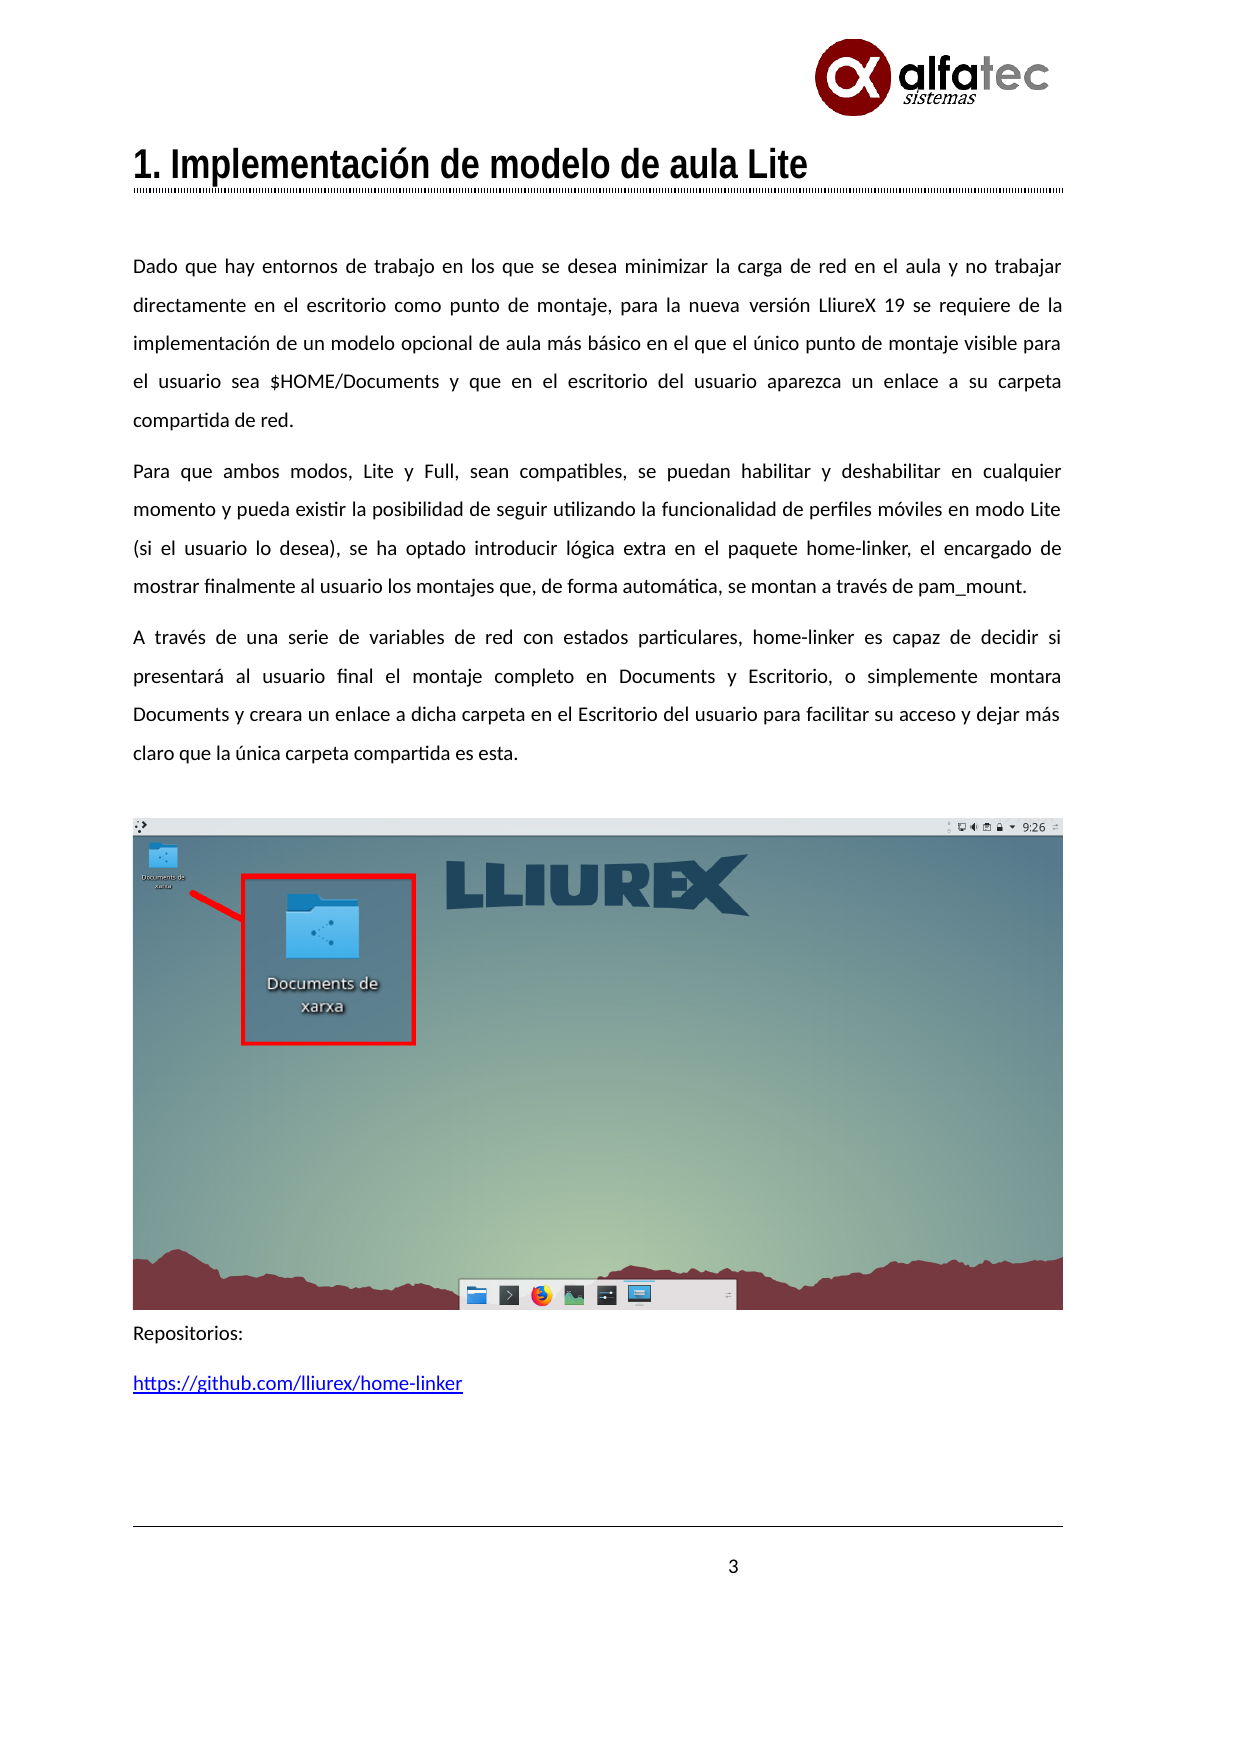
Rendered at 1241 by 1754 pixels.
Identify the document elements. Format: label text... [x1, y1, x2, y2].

picture [132, 818, 1063, 1310]
picture [815, 39, 1050, 116]
subtitle Para que ambos modos, Lite y Full, sean compatibles, se puedan habilitar y deshabilitar en cualquier momento y pueda existir la posibilidad de seguir utilizando la funcionalidad de perfiles móviles en modo Lite (si el usuario lo desea), se ha optado introducir lógica extra en el paquete home-linker, el encargado de mostrar finalmente al usuario los montajes que, de forma automática, se montan a través de pam_mount. [133, 448, 1063, 601]
subtitle https://github.com/lliurex/home-linker [133, 1360, 1063, 1398]
subtitle A través de una serie de variables de red con estados particulares, home-linker es capaz de decidir si presentará al usuario final el montaje completo en Documents y Escritorio, o simplemente montara Documents y creara un enlace a dicha carpeta en el Escritorio del usuario para facilitar su acceso y dejar más claro que la única carpeta compartida es esta. [133, 614, 1063, 768]
subtitle Implementación de modelo de aula Lite [133, 148, 1063, 193]
subtitle Repositorios: [133, 1310, 1063, 1348]
subtitle Dado que hay entornos de trabajo en los que se desea minimizar la carga de red en el aula y no trabajar directamente en el escritorio como punto de montaje, para la nueva versión LliureX 19 se requiere de la implementación de un modelo opcional de aula más básico en el que el único punto de montaje visible para el usuario sea $HOME/Documents y que en el escritorio del usuario aparezca un enlace a su carpeta compartida de red. [133, 243, 1063, 435]
